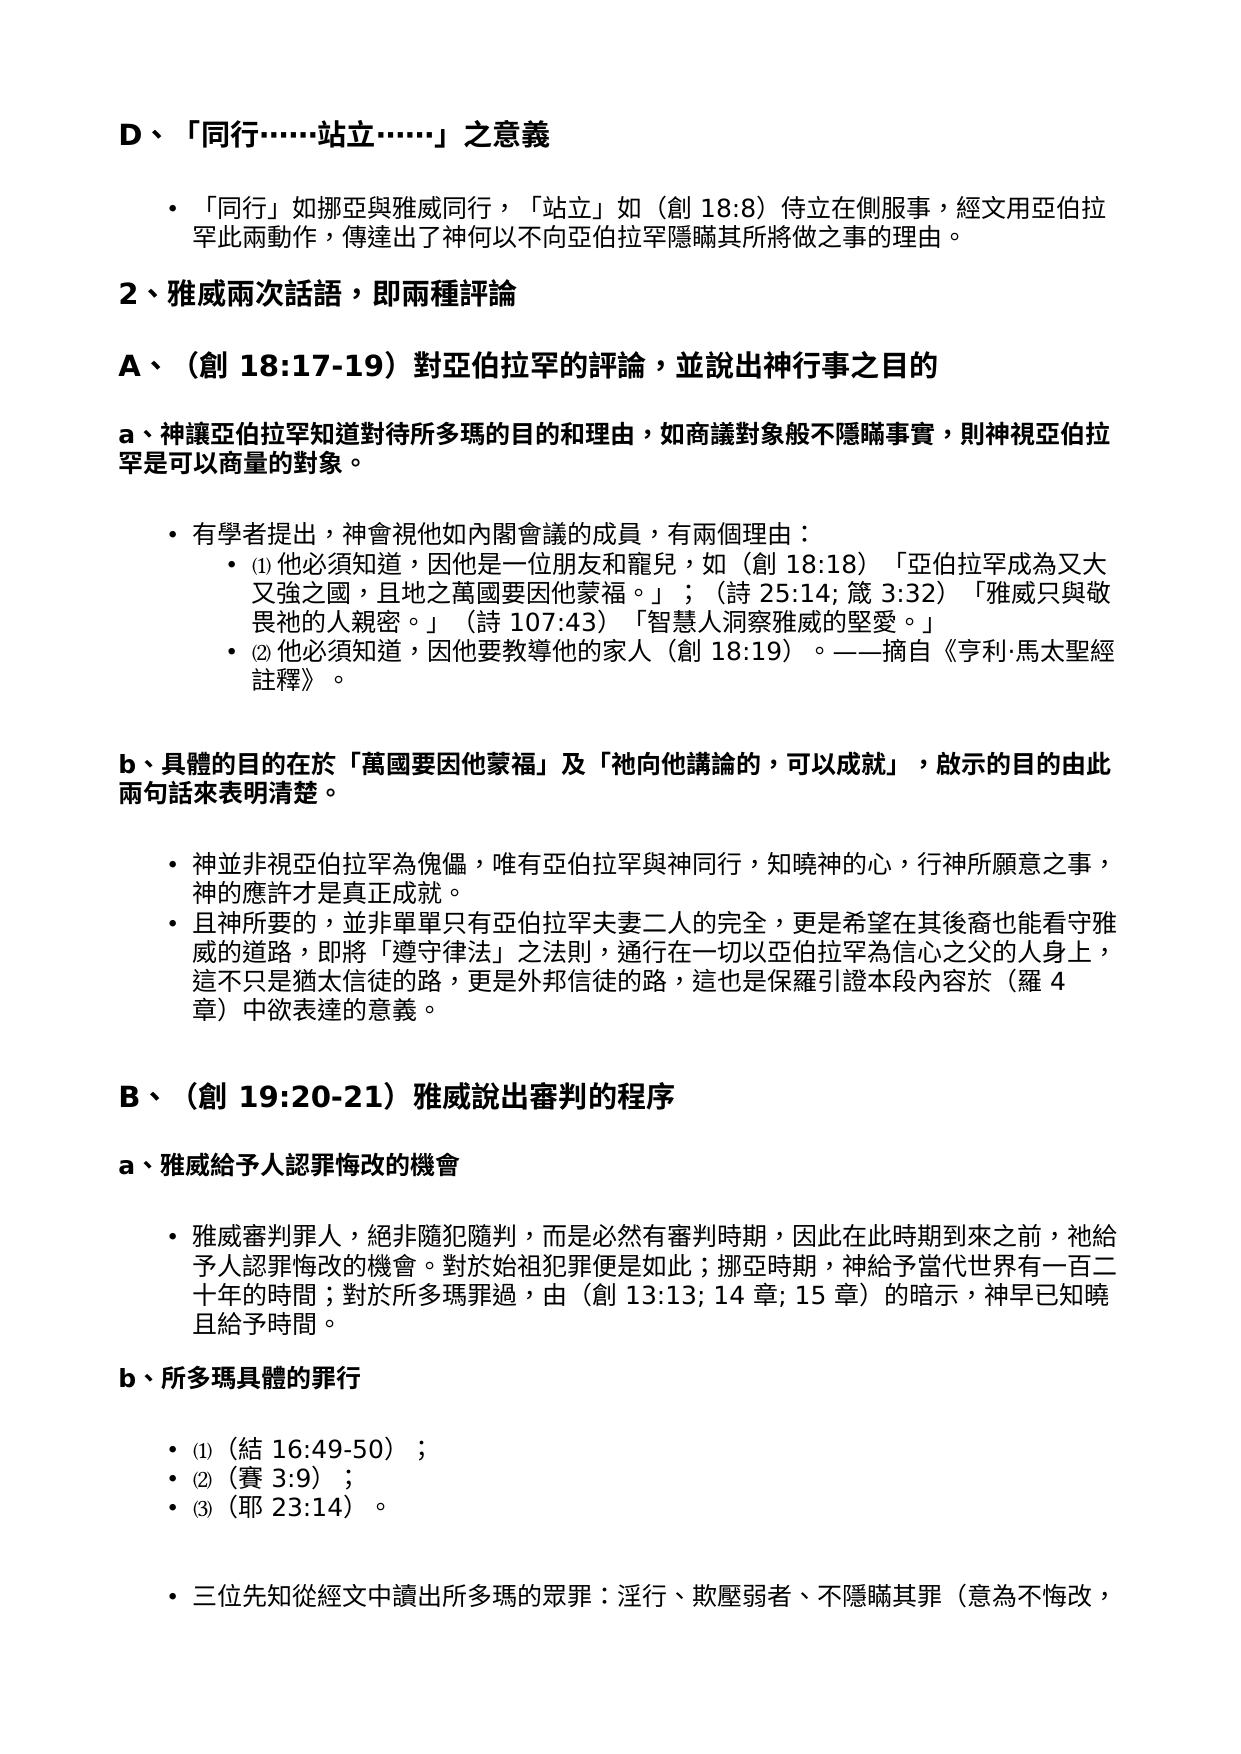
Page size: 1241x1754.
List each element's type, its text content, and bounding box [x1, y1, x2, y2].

list 有學者提出，神會視他如內閣會議的成員，有兩個理由： [177, 521, 1122, 550]
subtitle a、雅威給予人認罪悔改的機會 [118, 1151, 1122, 1181]
list 雅威審判罪人，絕非隨犯隨判，而是必然有審判時期，因此在此時期到來之前，祂給予人認罪悔改的機會。對於始祖犯罪便是如此；挪亞時期，神給予當代世界有一百二十年的時間；對於所多瑪罪過，由（創 13:13; 14 章; 15 章）的暗示，神早已知曉且給予時間。 [177, 1222, 1122, 1339]
list 且神所要的，並非單單只有亞伯拉罕夫妻二人的完全，更是希望在其後裔也能看守雅威的道路，即將「遵守律法」之法則，通行在一切以亞伯拉罕為信心之父的人身上，這不只是猶太信徒的路，更是外邦信徒的路，這也是保羅引證本段內容於（羅 4 章）中欲表達的意義。 [177, 909, 1122, 1025]
list ⑵（賽 3:9）； [177, 1464, 1122, 1494]
list ⑴（結 16:49-50）； [177, 1435, 1122, 1464]
list ⑵他必須知道，因他要教導他的家人（創 18:19）。——摘自《亨利·馬太聖經註釋》。 [236, 637, 1122, 696]
subtitle B、（創 19:20-21）雅威說出審判的程序 [118, 1080, 1122, 1114]
list ⑶（耶 23:14）。 [177, 1494, 1122, 1523]
subtitle A、（創 18:17-19）對亞伯拉罕的評論，並說出神行事之目的 [118, 349, 1122, 383]
list 三位先知從經文中讀出所多瑪的眾罪：淫行、欺壓弱者、不隱瞞其罪（意為不悔改， [177, 1582, 1122, 1611]
subtitle D、「同行⋯⋯站立⋯⋯」之意義 [118, 118, 1122, 152]
subtitle b、具體的目的在於「萬國要因他蒙福」及「祂向他講論的，可以成就」，啟示的目的由此兩句話來表明清楚。 [118, 750, 1122, 808]
list 神並非視亞伯拉罕為傀儡，唯有亞伯拉罕與神同行，知曉神的心，行神所願意之事，神的應許才是真正成就。 [177, 850, 1122, 909]
subtitle 2、雅威兩次話語，即兩種評論 [118, 277, 1122, 311]
list 「同行」如挪亞與雅威同行，「站立」如（創 18:8）侍立在側服事，經文用亞伯拉罕此兩動作，傳達出了神何以不向亞伯拉罕隱瞞其所將做之事的理由。 [177, 194, 1122, 252]
subtitle b、所多瑪具體的罪行 [118, 1364, 1122, 1393]
list ⑴他必須知道，因他是一位朋友和寵兒，如（創 18:18）「亞伯拉罕成為又大又強之國，且地之萬國要因他蒙福。」；（詩 25:14; 箴 3:32）「雅威只與敬畏祂的人親密。」（詩 107:43）「智慧人洞察雅威的堅愛。」 [236, 550, 1122, 637]
subtitle a、神讓亞伯拉罕知道對待所多瑪的目的和理由，如商議對象般不隱瞞事實，則神視亞伯拉罕是可以商量的對象。 [118, 420, 1122, 479]
